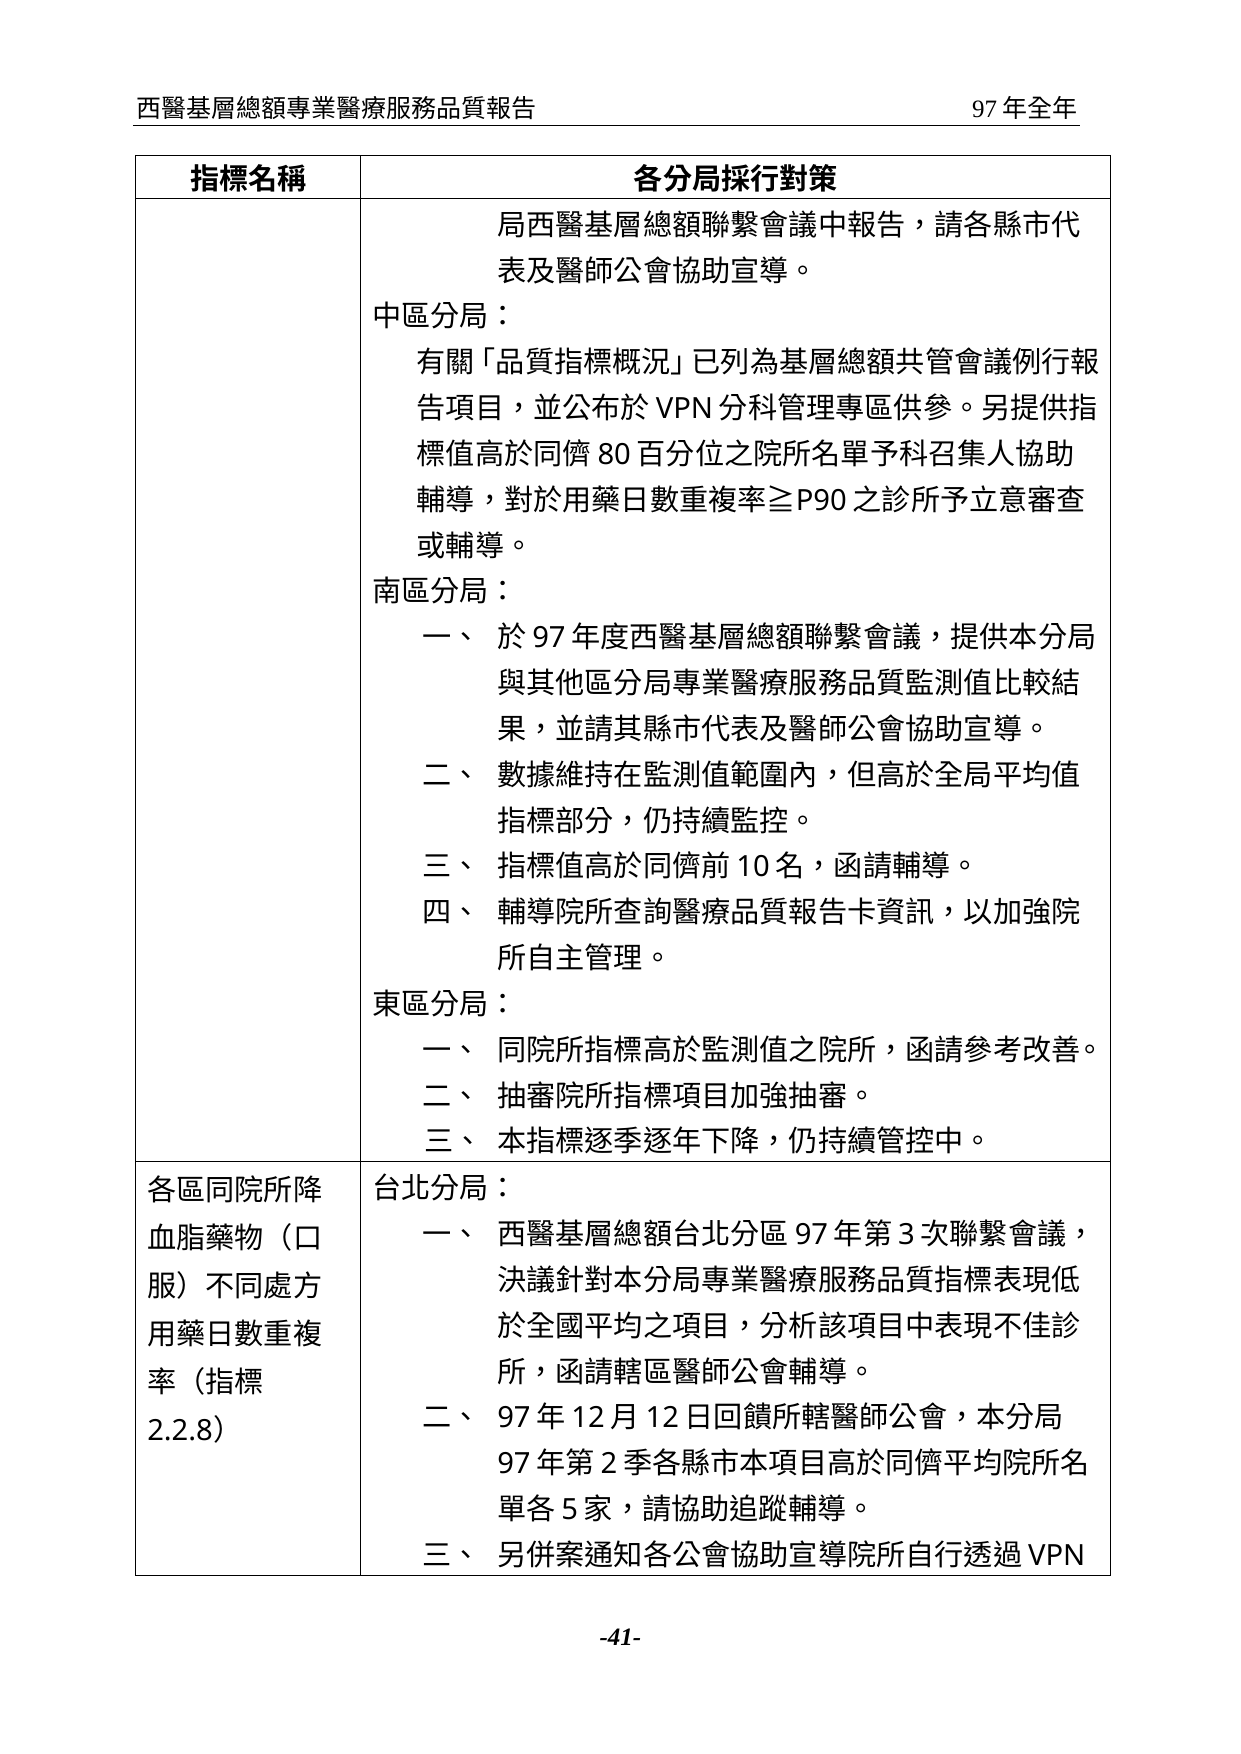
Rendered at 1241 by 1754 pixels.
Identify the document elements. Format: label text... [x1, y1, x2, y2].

table_cell 台北分局： 西醫基層總額台北分區97年第3次聯繫會議，決議針對本分局專業醫療服務品質指標表現低於全國平均之項目，分析該項目中表現不佳診所，函請轄區醫師公會輔導。 97年12月12日回饋所轄醫師公會，本分局97年第2季各縣市本項目高於同儕平均院所名單各5家，請協助追蹤輔導。 另併案通知各公會協助宣導院所自行透過VPN醫療費用連線申報系統，查詢自身及同儕值，以加強自我管理。 北區分局： 持續透過VPN電子資料交換區回饋品質報告卡資訊，針對診所「監測值」、「全局平均值」及「分局平均值」實績值不佳之項目予以標記，請診所加強自我管理。 專業醫療服務品質與他區比較結果，於北區分局西醫基層總額聯繫會議中報告，請各縣市代表及醫師公會協助宣導。 中區分局： 有關「品質指標概況」已列為基層總額共管會議例行報告項目，並公布於VPN分科管理專區供參。另提供指標值高於同儕80百分位之院所名單予科召集人協助輔導，對於用藥日數重複率≧P90之診所予立意審查或輔導。 南區分局： 於97年度西醫基層總額聯繫會議，提供本分局與其他區分局專業醫療服務品質監測值比較結果，並請其縣市代表及醫師公會協助宣導。 數據維持在監測值範圍內，但高於全局平均值指標部分，仍持續監控。 指標值高於同儕前10名，函請輔導。 輔導院所查詢醫療品質報告卡資訊，以加強院所自主管理。 97年第3季用藥日數重複率>5%以上，計9家，函請改善。 東區分局： 同院所指標高於監測值之院所，函請參考改善。 抽審院所指標項目加強抽審。 本指標逐季逐年下降，仍持續管控中。 [361, 1162, 1110, 1574]
table_header 各分局採行對策 [361, 156, 1110, 197]
table_cell [136, 199, 360, 1161]
table_cell 局西醫基層總額聯繫會議中報告，請各縣市代表及醫師公會協助宣導。 中區分局： 有關「品質指標概況」已列為基層總額共管會議例行報告項目，並公布於VPN分科管理專區供參。另提供指標值高於同儕80百分位之院所名單予科召集人協助輔導，對於用藥日數重複率≧P90之診所予立意審查或輔導。 南區分局： 於97年度西醫基層總額聯繫會議，提供本分局與其他區分局專業醫療服務品質監測值比較結果，並請其縣市代表及醫師公會協助宣導。 數據維持在監測值範圍內，但高於全局平均值指標部分，仍持續監控。 指標值高於同儕前10名，函請輔導。 輔導院所查詢醫療品質報告卡資訊，以加強院所自主管理。 東區分局： 同院所指標高於監測值之院所，函請參考改善。 抽審院所指標項目加強抽審。 本指標逐季逐年下降，仍持續管控中。 [361, 199, 1110, 1161]
table_cell 各區同院所降血脂藥物（口服）不同處方用藥日數重複率（指標2.2.8） [136, 1162, 360, 1574]
table_header 指標名稱 [136, 156, 360, 197]
